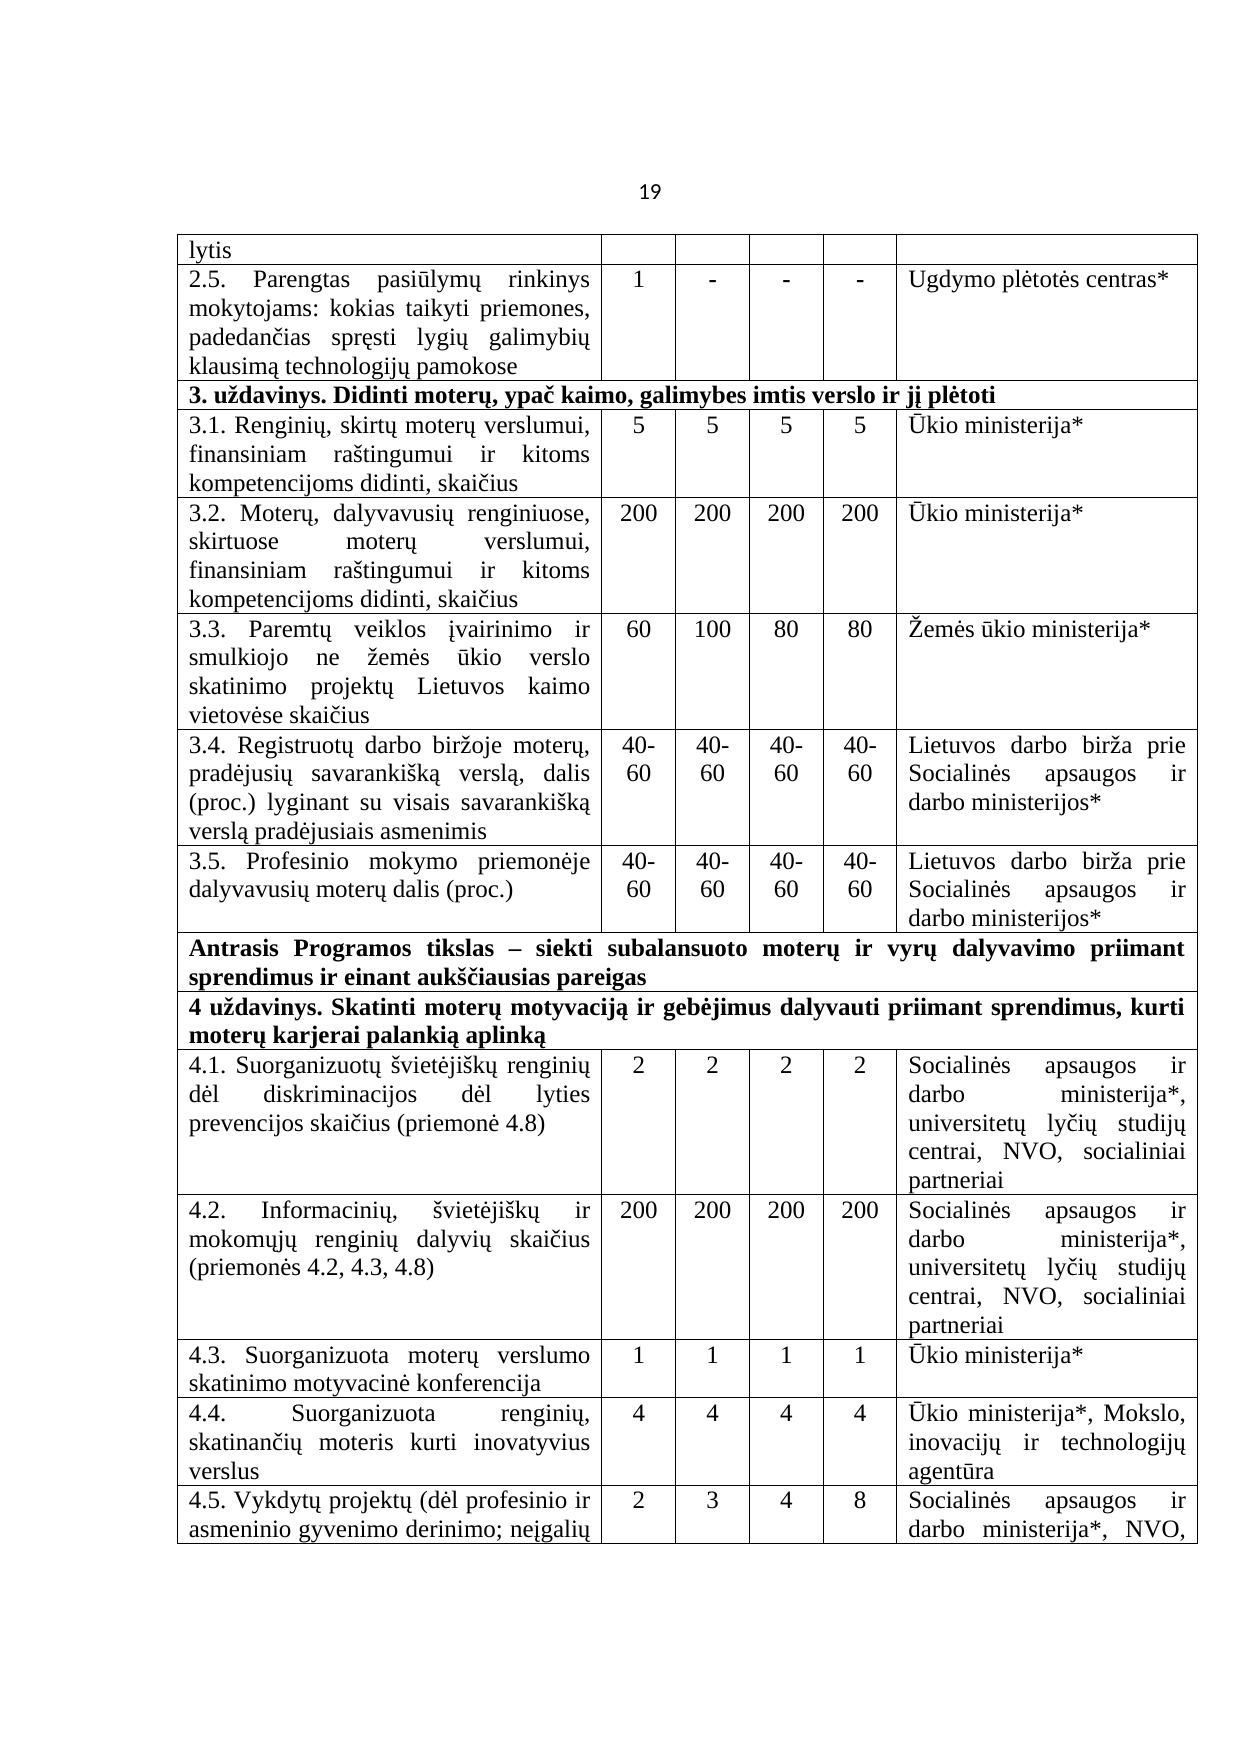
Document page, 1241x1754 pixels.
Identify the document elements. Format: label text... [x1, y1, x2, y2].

table_cell 5 [750, 410, 823, 497]
table_cell 200 [676, 498, 749, 613]
table_cell Ūkio ministerija*, Mokslo, inovacijų ir technologijų agentūra [897, 1398, 1197, 1484]
table_cell 40-60 [824, 730, 896, 845]
table_cell 40-60 [602, 846, 675, 932]
table_cell 4 [750, 1486, 823, 1543]
table_cell - [824, 265, 896, 379]
table_cell 3.4. Registruotų darbo biržoje moterų, pradėjusių savarankišką verslą, dalis (proc.) lyginant su visais savarankišką verslą pradėjusiais asmenimis [178, 730, 601, 845]
table_cell - [750, 265, 823, 379]
table_cell 2 [602, 1050, 675, 1194]
table_cell 200 [602, 498, 675, 613]
table_cell 1 [602, 265, 675, 379]
table_cell Socialinės apsaugos ir darbo ministerija*, NVO, [897, 1486, 1197, 1543]
table_cell 4.5. Vykdytų projektų (dėl profesinio ir asmeninio gyvenimo derinimo; neįgalių [178, 1486, 601, 1543]
table_cell 40-60 [750, 730, 823, 845]
table_cell 8 [824, 1486, 896, 1543]
table_cell 40-60 [602, 730, 675, 845]
table_cell 200 [750, 1195, 823, 1339]
table_cell 40-60 [824, 846, 896, 932]
table_cell 3.5. Profesinio mokymo priemonėje dalyvavusių moterų dalis (proc.) [178, 846, 601, 932]
table_cell 4 [824, 1398, 896, 1484]
table_cell 3.1. Renginių, skirtų moterų verslumui, finansiniam raštingumui ir kitoms kompetencijoms didinti, skaičius [178, 410, 601, 497]
table_cell Ūkio ministerija* [897, 410, 1197, 497]
table_cell 4.1. Suorganizuotų švietėjiškų renginių dėl diskriminacijos dėl lyties prevencijos skaičius (priemonė 4.8) [178, 1050, 601, 1194]
table_cell 3.3. Paremtų veiklos įvairinimo ir smulkiojo ne žemės ūkio verslo skatinimo projektų Lietuvos kaimo vietovėse skaičius [178, 614, 601, 729]
table_cell 1 [676, 1340, 749, 1397]
table_cell Socialinės apsaugos ir darbo ministerija*, universitetų lyčių studijų centrai, NVO, socialiniai partneriai [897, 1050, 1197, 1194]
table_cell Ugdymo plėtotės centras* [897, 265, 1197, 379]
table_cell 1 [750, 1340, 823, 1397]
table_cell [897, 235, 1197, 263]
table_cell 4.4. Suorganizuota renginių, skatinančių moteris kurti inovatyvius verslus [178, 1398, 601, 1484]
table_cell 40-60 [676, 846, 749, 932]
table_cell - [750, 235, 823, 263]
table_cell 2 [602, 1486, 675, 1543]
table_cell 40-60 [750, 846, 823, 932]
table_cell 4.3. Suorganizuota moterų verslumo skatinimo motyvacinė konferencija [178, 1340, 601, 1397]
table_cell 4 [676, 1398, 749, 1484]
table_cell 4.2. Informacinių, švietėjiškų ir mokomųjų renginių dalyvių skaičius (priemonės 4.2, 4.3, 4.8) [178, 1195, 601, 1339]
table_cell 1 [824, 1340, 896, 1397]
table_cell 2 [676, 1050, 749, 1194]
table_cell 4 [602, 1398, 675, 1484]
table_cell 100 [676, 614, 749, 729]
table_cell Žemės ūkio ministerija* [897, 614, 1197, 729]
table_cell 3.2. Moterų, dalyvavusių renginiuose, skirtuose moterų verslumui, finansiniam raštingumui ir kitoms kompetencijoms didinti, skaičius [178, 498, 601, 613]
table_cell [602, 235, 675, 263]
table_cell Ūkio ministerija* [897, 1340, 1197, 1397]
table_cell - [676, 235, 749, 263]
table_cell 200 [750, 498, 823, 613]
table_cell 5 [824, 410, 896, 497]
table_cell 200 [824, 1195, 896, 1339]
table_cell - [676, 265, 749, 379]
table_cell 40-60 [676, 730, 749, 845]
table_cell Ūkio ministerija* [897, 498, 1197, 613]
table_cell Socialinės apsaugos ir darbo ministerija*, universitetų lyčių studijų centrai, NVO, socialiniai partneriai [897, 1195, 1197, 1339]
table_cell 2 [824, 1050, 896, 1194]
table_cell 200 [824, 498, 896, 613]
table_cell 1 [602, 1340, 675, 1397]
table_cell - [824, 235, 896, 263]
table_cell Antrasis Programos tikslas – siekti subalansuoto moterų ir vyrų dalyvavimo priimant sprendimus ir einant aukščiausias pareigas [178, 933, 1197, 991]
table_cell 3 [676, 1486, 749, 1543]
table_cell 80 [824, 614, 896, 729]
table_cell Lietuvos darbo birža prie Socialinės apsaugos ir darbo ministerijos* [897, 730, 1197, 845]
table_cell lytis [178, 235, 601, 263]
table_cell 200 [676, 1195, 749, 1339]
table_cell 2.5. Parengtas pasiūlymų rinkinys mokytojams: kokias taikyti priemones, padedančias spręsti lygių galimybių klausimą technologijų pamokose [178, 265, 601, 379]
table_cell 200 [602, 1195, 675, 1339]
table_cell 5 [676, 410, 749, 497]
table_cell 4 [750, 1398, 823, 1484]
table_cell 5 [602, 410, 675, 497]
table_cell 3. uždavinys. Didinti moterų, ypač kaimo, galimybes imtis verslo ir jį plėtoti [178, 381, 1197, 409]
table_cell Lietuvos darbo birža prie Socialinės apsaugos ir darbo ministerijos* [897, 846, 1197, 932]
table_cell 4 uždavinys. Skatinti moterų motyvaciją ir gebėjimus dalyvauti priimant sprendimus, kurti moterų karjerai palankią aplinką [178, 992, 1197, 1049]
table_cell 2 [750, 1050, 823, 1194]
table_cell 60 [602, 614, 675, 729]
table_cell 80 [750, 614, 823, 729]
